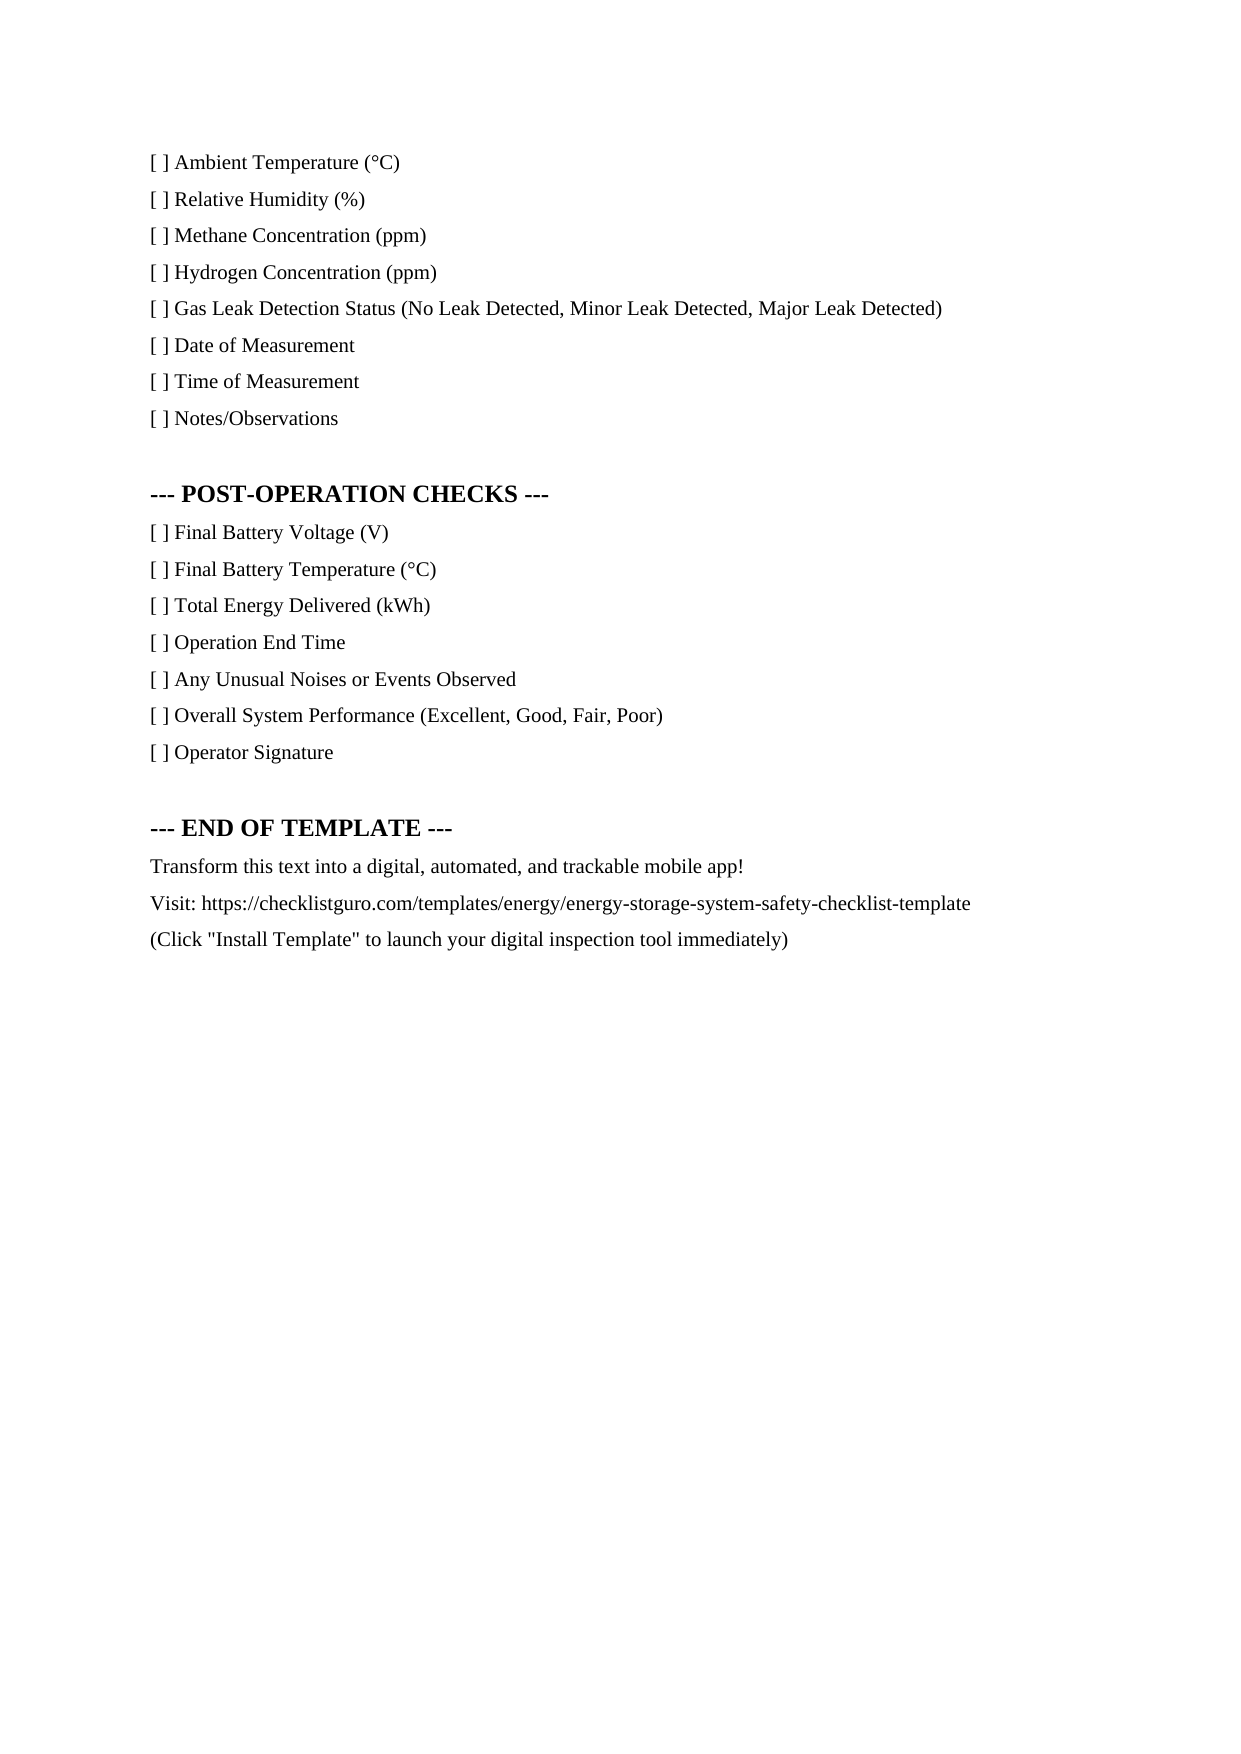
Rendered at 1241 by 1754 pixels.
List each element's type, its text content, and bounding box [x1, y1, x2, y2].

text --- END OF TEMPLATE --- [150, 813, 1090, 842]
text (Click "Install Template" to launch your digital inspection tool immediately) [150, 927, 1090, 951]
text [ ] Final Battery Temperature (°C) [150, 557, 1090, 581]
text [ ] Hydrogen Concentration (ppm) [150, 260, 1090, 284]
text [ ] Methane Concentration (ppm) [150, 223, 1090, 247]
text --- POST-OPERATION CHECKS --- [150, 479, 1090, 508]
text Visit: https://checklistguro.com/templates/energy/energy-storage-system-safety-checklist-template [150, 891, 1090, 915]
text Transform this text into a digital, automated, and trackable mobile app! [150, 854, 1090, 878]
text [ ] Date of Measurement [150, 333, 1090, 357]
text [ ] Notes/Observations [150, 406, 1090, 430]
text [ ] Gas Leak Detection Status (No Leak Detected, Minor Leak Detected, Major Leak Detected) [150, 296, 1090, 320]
text [ ] Relative Humidity (%) [150, 187, 1090, 211]
text [ ] Time of Measurement [150, 369, 1090, 393]
text [ ] Overall System Performance (Excellent, Good, Fair, Poor) [150, 703, 1090, 727]
text [ ] Ambient Temperature (°C) [150, 150, 1090, 174]
text [ ] Any Unusual Noises or Events Observed [150, 667, 1090, 691]
text [ ] Final Battery Voltage (V) [150, 520, 1090, 544]
text [ ] Operation End Time [150, 630, 1090, 654]
text [ ] Total Energy Delivered (kWh) [150, 593, 1090, 617]
text [ ] Operator Signature [150, 740, 1090, 764]
